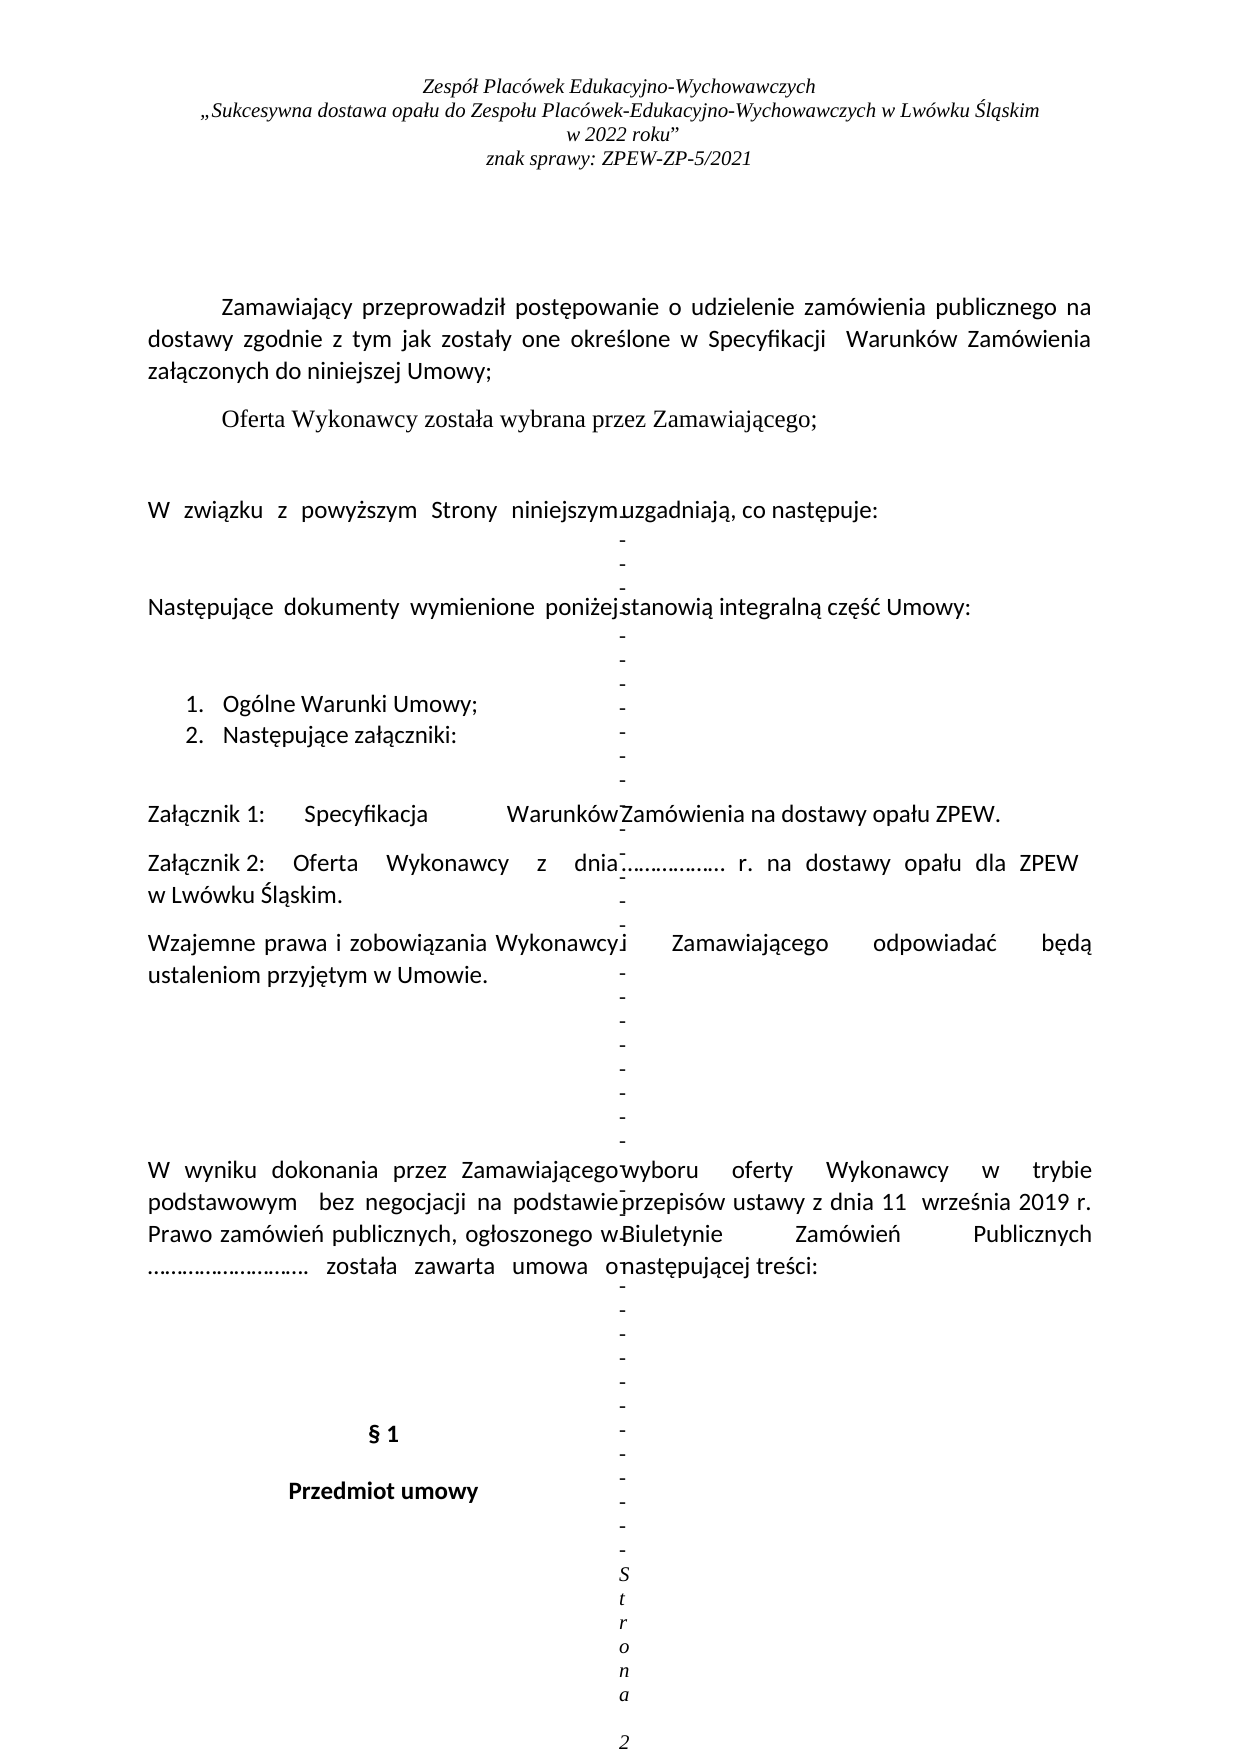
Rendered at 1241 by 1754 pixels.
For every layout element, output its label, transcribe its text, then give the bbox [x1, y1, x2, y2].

text Wzajemne prawa i zobowiązania Wykonawcy i Zamawiającego odpowiadać będą ustaleniom przyjętym w Umowie. [621, 927, 1092, 990]
text [621, 1475, 1092, 1506]
text Zamawiający przeprowadził postępowanie o udzielenie zamówienia publicznego na dostawy zgodnie z tym jak zostały one określone w Specyfikacji Warunków Zamówienia załączonych do niniejszej Umowy; [148, 291, 1092, 386]
text § 1 [148, 1418, 619, 1449]
text Następujące dokumenty wymienione poniżej [148, 591, 619, 622]
list Następujące załączniki: [185, 719, 619, 749]
text Załącznik 2: Oferta Wykonawcy z dnia ……………… r. na dostawy opału dla ZPEW w Lwówku Śląskim. [621, 847, 1092, 909]
text Wzajemne prawa i zobowiązania Wykonawcy i Zamawiającego odpowiadać będą ustaleniom przyjętym w Umowie. [148, 927, 619, 990]
text Załącznik 2: Oferta Wykonawcy z dnia ……………… r. na dostawy opału dla ZPEW w Lwówku Śląskim. [148, 847, 619, 909]
text Przedmiot umowy [148, 1475, 619, 1506]
text W wyniku dokonania przez Zamawiającego wyboru oferty Wykonawcy w trybie podstawowym bez negocjacji na podstawie przepisów ustawy z dnia 11 września 2019 r. Prawo zamówień publicznych, ogłoszonego w Biuletynie Zamówień Publicznych ………………………. została zawarta umowa o następującej treści: [148, 1154, 619, 1281]
text Zamówienia na dostawy opału ZPEW. [621, 798, 1092, 829]
list Ogólne Warunki Umowy; [185, 688, 619, 719]
text [621, 1418, 1092, 1449]
text W wyniku dokonania przez Zamawiającego wyboru oferty Wykonawcy w trybie podstawowym bez negocjacji na podstawie przepisów ustawy z dnia 11 września 2019 r. Prawo zamówień publicznych, ogłoszonego w Biuletynie Zamówień Publicznych ………………………. została zawarta umowa o następującej treści: [621, 1154, 1092, 1281]
text Oferta Wykonawcy została wybrana przez Zamawiającego; [148, 404, 1092, 433]
list [621, 688, 1092, 719]
text Załącznik 1: Specyfikacja Warunków [148, 798, 619, 829]
text W związku z powyższym Strony niniejszym uzgadniają, co następuje: [148, 494, 1092, 524]
text stanowią integralną część Umowy: [621, 591, 1092, 622]
list [621, 719, 1092, 749]
